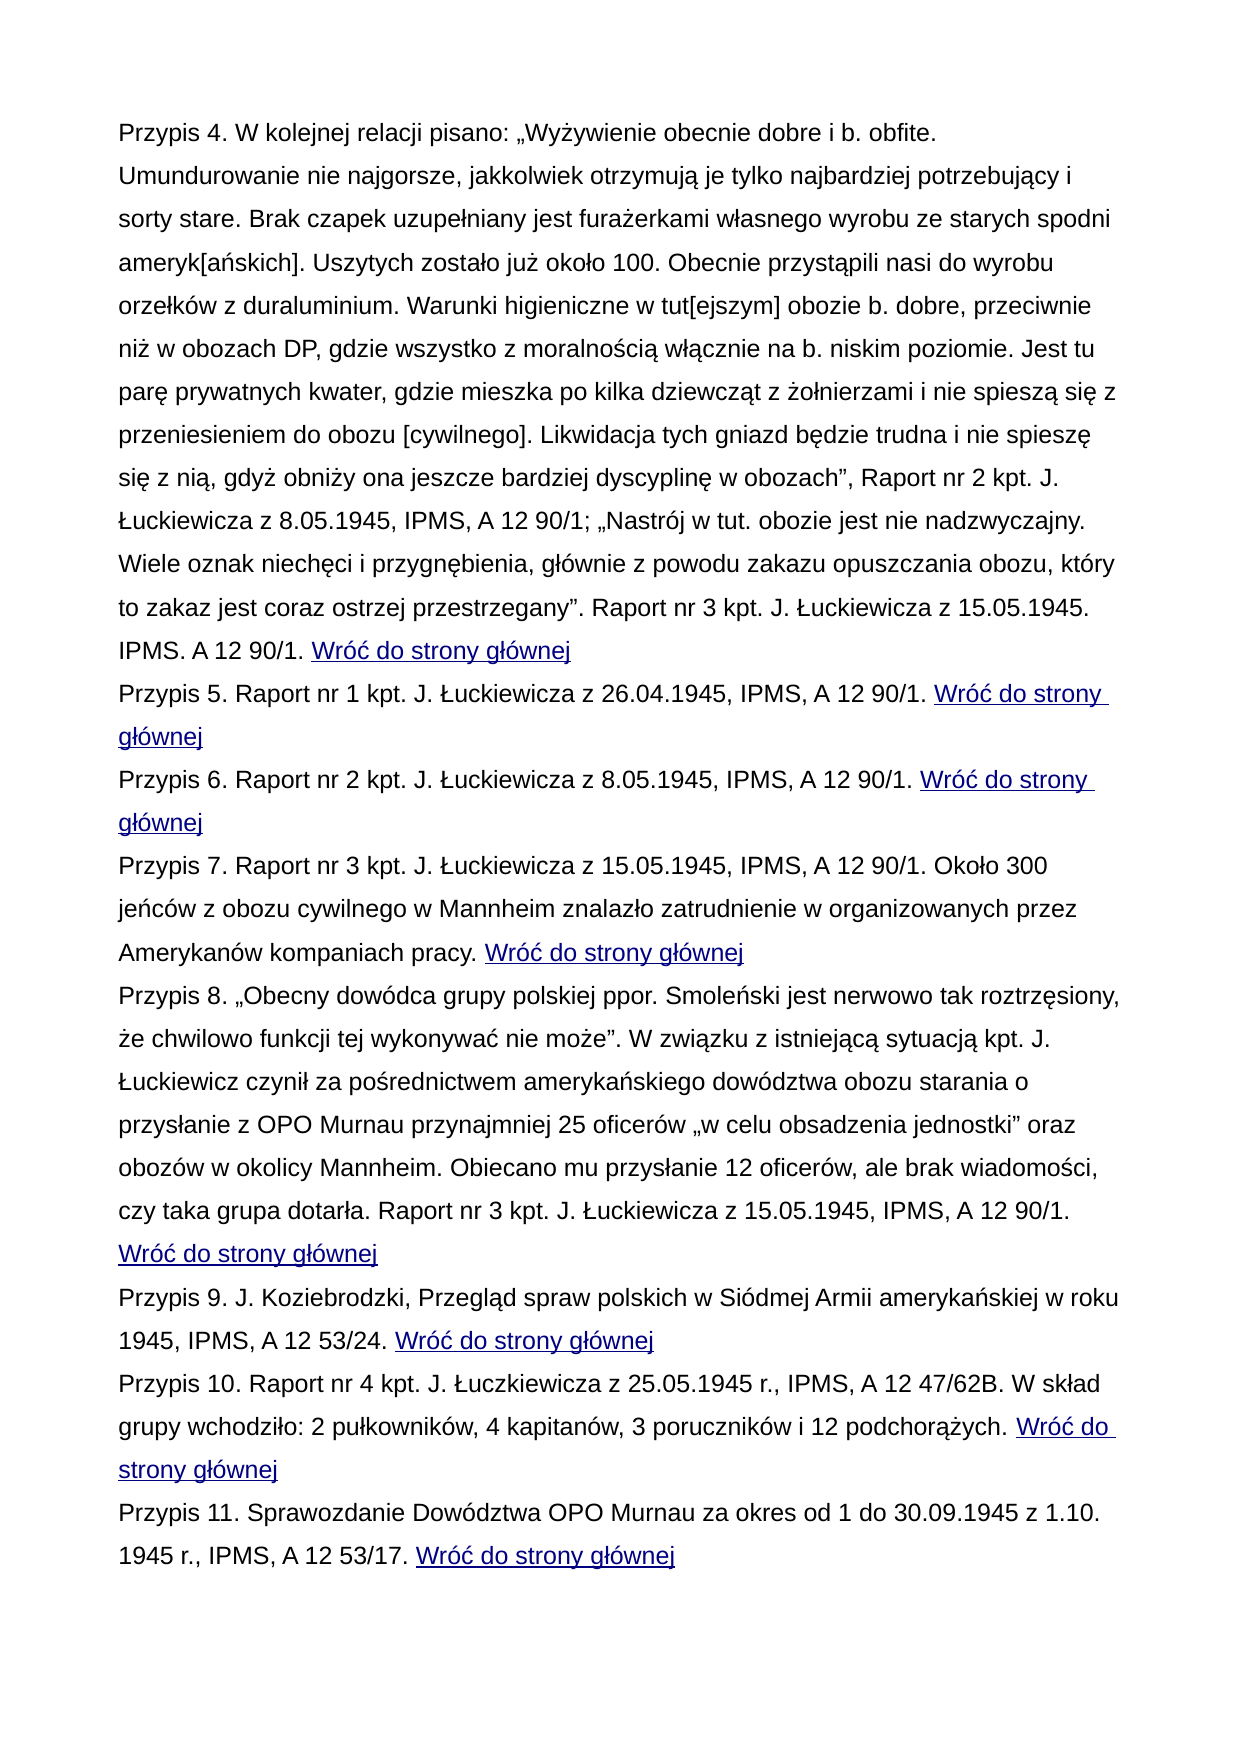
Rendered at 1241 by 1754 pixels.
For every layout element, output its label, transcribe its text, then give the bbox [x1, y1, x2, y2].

text Przypis 7. Raport nr 3 kpt. J. Łuckiewicza z 15.05.1945, IPMS, A 12 90/1. Około 300 jeńców z obozu cywilnego w Mannheim znalazło zatrudnienie w organizowanych przez Amerykanów kompaniach pracy. Wróć do strony głównej [118, 851, 1122, 966]
text Przypis 9. J. Koziebrodzki, Przegląd spraw polskich w Siódmej Armii amerykańskiej w roku 1945, IPMS, A 12 53/24. Wróć do strony głównej [118, 1282, 1122, 1354]
text Przypis 8. „Obecny dowódca grupy polskiej ppor. Smoleński jest nerwowo tak roztrzęsiony, że chwilowo funkcji tej wykonywać nie może”. W związku z istniejącą sytuacją kpt. J. Łuckiewicz czynił za pośrednictwem amerykańskiego dowództwa obozu starania o przysłanie z OPO Murnau przynajmniej 25 oficerów „w celu obsadzenia jednostki” oraz obozów w okolicy Mannheim. Obiecano mu przysłanie 12 oficerów, ale brak wiadomości, czy taka grupa dotarła. Raport nr 3 kpt. J. Łuckiewicza z 15.05.1945, IPMS, A 12 90/1. Wróć do strony głównej [118, 981, 1122, 1268]
text Przypis 4. W kolejnej relacji pisano: „Wyżywienie obecnie dobre i b. obfite. Umundurowanie nie najgorsze, jakkolwiek otrzymują je tylko najbardziej potrzebujący i sorty stare. Brak czapek uzupełniany jest furażerkami własnego wyrobu ze starych spodni ameryk[ańskich]. Uszytych zostało już około 100. Obecnie przystąpili nasi do wyrobu orzełków z duraluminium. Warunki higieniczne w tut[ejszym] obozie b. dobre, przeciwnie niż w obozach DP, gdzie wszystko z moralnością włącznie na b. niskim poziomie. Jest tu parę prywatnych kwater, gdzie mieszka po kilka dziewcząt z żołnierzami i nie spieszą się z przeniesieniem do obozu [cywilnego]. Likwidacja tych gniazd będzie trudna i nie spieszę się z nią, gdyż obniży ona jeszcze bardziej dyscyplinę w obozach”, Raport nr 2 kpt. J. Łuckiewicza z 8.05.1945, IPMS, A 12 90/1; „Nastrój w tut. obozie jest nie nadzwyczajny. Wiele oznak niechęci i przygnębienia, głównie z powodu zakazu opuszczania obozu, który to zakaz jest coraz ostrzej przestrzegany”. Raport nr 3 kpt. J. Łuckiewicza z 15.05.1945. IPMS. A 12 90/1. Wróć do strony głównej [118, 118, 1122, 664]
text Przypis 11. Sprawozdanie Dowództwa OPO Murnau za okres od 1 do 30.09.1945 z 1.10. 1945 r., IPMS, A 12 53/17. Wróć do strony głównej [118, 1498, 1122, 1570]
text Przypis 10. Raport nr 4 kpt. J. Łuczkiewicza z 25.05.1945 r., IPMS, A 12 47/62B. W skład grupy wchodziło: 2 pułkowników, 4 kapitanów, 3 poruczników i 12 podchorążych. Wróć do strony głównej [118, 1369, 1122, 1484]
text Przypis 5. Raport nr 1 kpt. J. Łuckiewicza z 26.04.1945, IPMS, A 12 90/1. Wróć do strony głównej [118, 679, 1122, 751]
text Przypis 6. Raport nr 2 kpt. J. Łuckiewicza z 8.05.1945, IPMS, A 12 90/1. Wróć do strony głównej [118, 765, 1122, 837]
